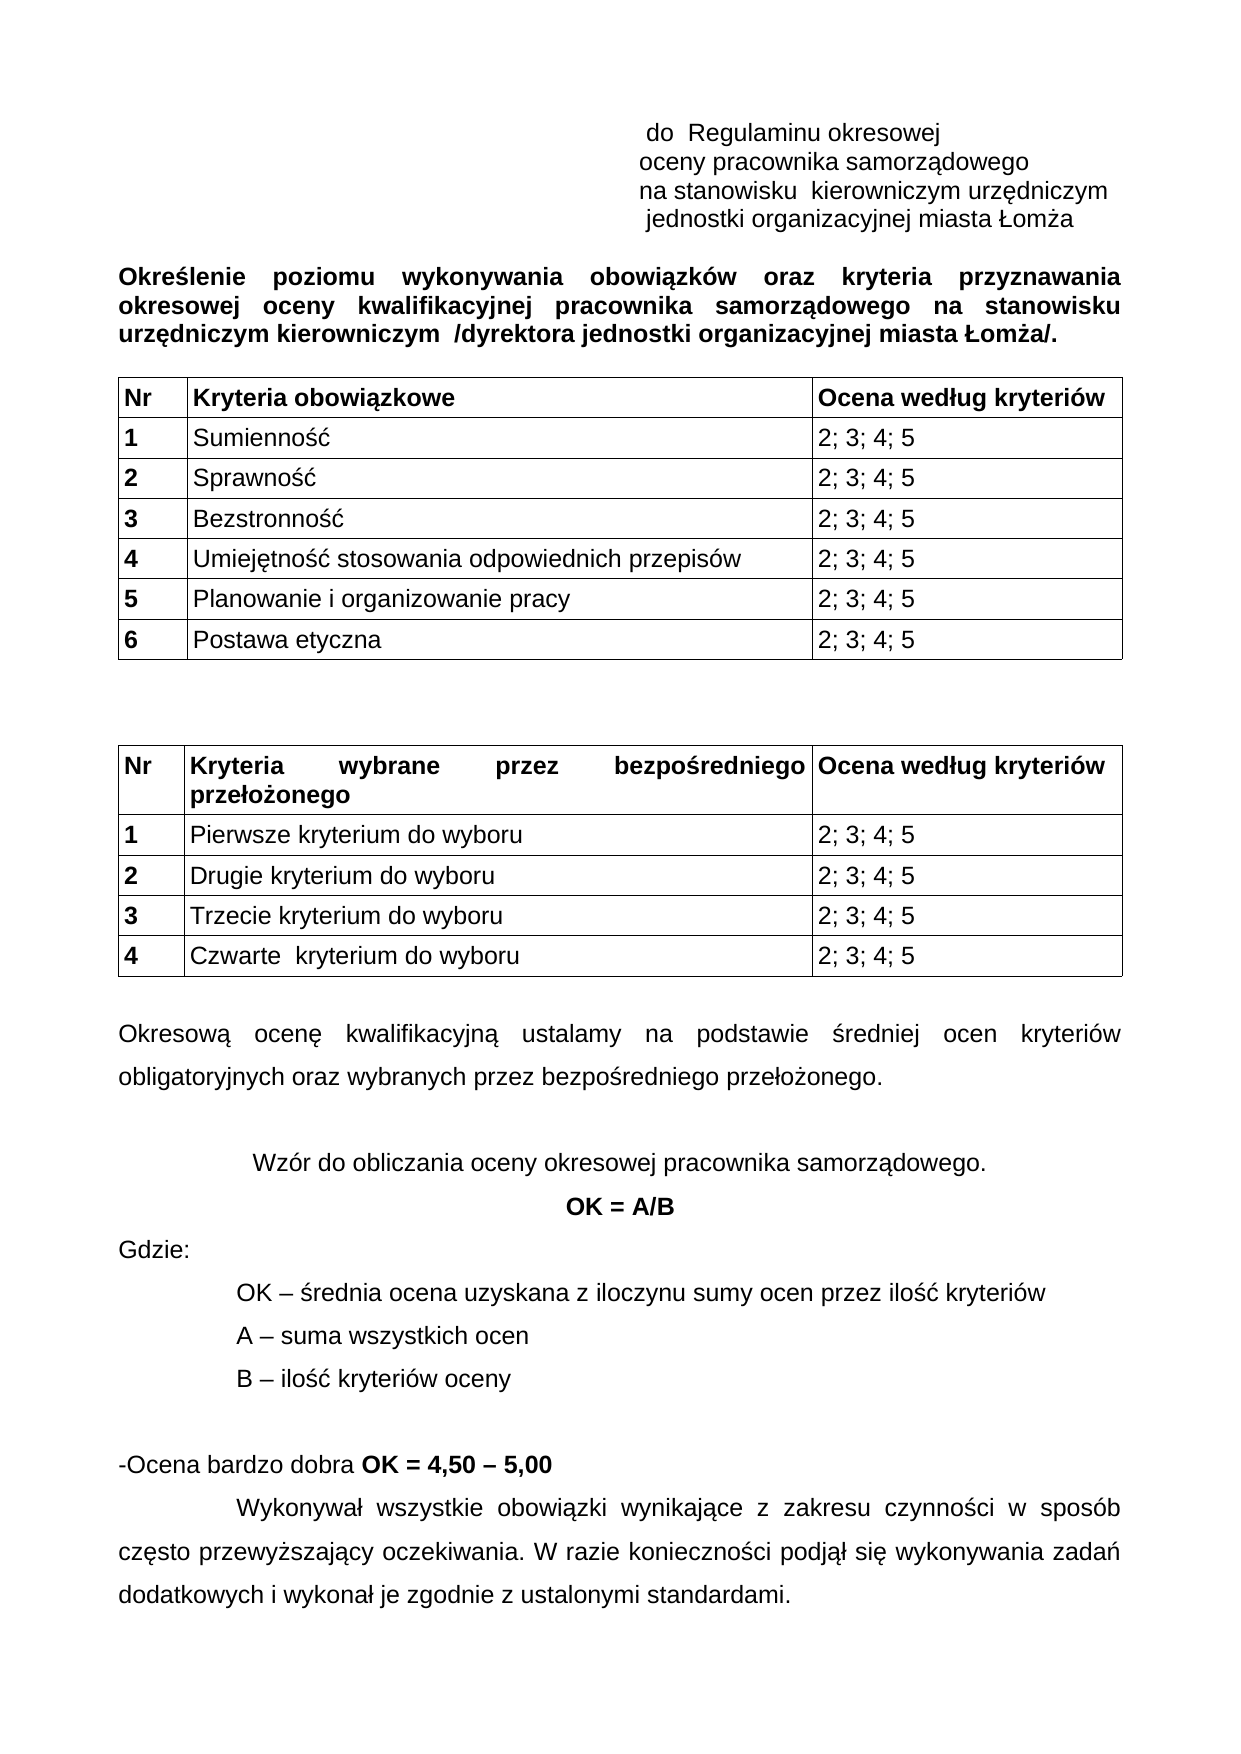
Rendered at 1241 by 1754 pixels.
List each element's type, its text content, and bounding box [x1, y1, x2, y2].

table_cell 2; 3; 4; 5 [813, 499, 1122, 538]
table_cell 2; 3; 4; 5 [813, 459, 1122, 498]
text A – suma wszystkich ocen [118, 1321, 1122, 1349]
table_cell 1 [119, 418, 187, 458]
text B – ilość kryteriów oceny [118, 1364, 1122, 1393]
table_cell 4 [119, 539, 187, 578]
table_header Kryteria wybrane przez bezpośredniego przełożonego [185, 746, 812, 814]
table_cell 2; 3; 4; 5 [813, 896, 1122, 935]
table_cell Bezstronność [188, 499, 812, 538]
text OK – średnia ocena uzyskana z iloczynu sumy ocen przez ilość kryteriów [118, 1278, 1122, 1306]
table_cell Umiejętność stosowania odpowiednich przepisów [188, 539, 812, 578]
text Wykonywał wszystkie obowiązki wynikające z zakresu czynności w sposób często przewyższający oczekiwania. W razie konieczności podjął się wykonywania zadań dodatkowych i wykonał je zgodnie z ustalonymi standardami. [118, 1493, 1122, 1608]
table_header Ocena według kryteriów [813, 746, 1122, 814]
table_header Nr [119, 746, 184, 814]
table_cell 2; 3; 4; 5 [813, 579, 1122, 619]
table_cell Sprawność [188, 459, 812, 498]
table_cell Pierwsze kryterium do wyboru [185, 815, 812, 855]
table_cell Trzecie kryterium do wyboru [185, 896, 812, 935]
text OK = A/B [118, 1191, 1122, 1220]
table_cell Postawa etyczna [188, 620, 812, 659]
table_cell 2; 3; 4; 5 [813, 936, 1122, 976]
table_cell 2; 3; 4; 5 [813, 815, 1122, 855]
table_cell 2; 3; 4; 5 [813, 856, 1122, 895]
table_cell 2; 3; 4; 5 [813, 418, 1122, 458]
table_cell 5 [119, 579, 187, 619]
text Wzór do obliczania oceny okresowej pracownika samorządowego. [118, 1148, 1122, 1177]
text jednostki organizacyjnej miasta Łomża [118, 204, 1122, 233]
table_cell 2; 3; 4; 5 [813, 539, 1122, 578]
table_cell 2 [119, 459, 187, 498]
text -Ocena bardzo dobra OK = 4,50 – 5,00 [118, 1450, 1122, 1479]
table_cell 2 [119, 856, 184, 895]
table_header Nr [119, 378, 187, 417]
table_cell Sumienność [188, 418, 812, 458]
table_cell 3 [119, 896, 184, 935]
text Określenie poziomu wykonywania obowiązków oraz kryteria przyznawania okresowej oceny kwalifikacyjnej pracownika samorządowego na stanowisku urzędniczym kierowniczym /dyrektora jednostki organizacyjnej miasta Łomża/. [118, 262, 1122, 348]
table_cell 4 [119, 936, 184, 976]
table_cell Czwarte kryterium do wyboru [185, 936, 812, 976]
table_cell 2; 3; 4; 5 [813, 620, 1122, 659]
text Gdzie: [118, 1234, 1122, 1263]
text Okresową ocenę kwalifikacyjną ustalamy na podstawie średniej ocen kryteriów obligatoryjnych oraz wybranych przez bezpośredniego przełożonego. [118, 1019, 1122, 1091]
text do Regulaminu okresowej oceny pracownika samorządowego na stanowisku kierowniczym urzędniczym [118, 118, 1122, 204]
table_cell Planowanie i organizowanie pracy [188, 579, 812, 619]
table_header Ocena według kryteriów [813, 378, 1122, 417]
table_cell Drugie kryterium do wyboru [185, 856, 812, 895]
table_cell 6 [119, 620, 187, 659]
table_cell 1 [119, 815, 184, 855]
table_header Kryteria obowiązkowe [188, 378, 812, 417]
table_cell 3 [119, 499, 187, 538]
